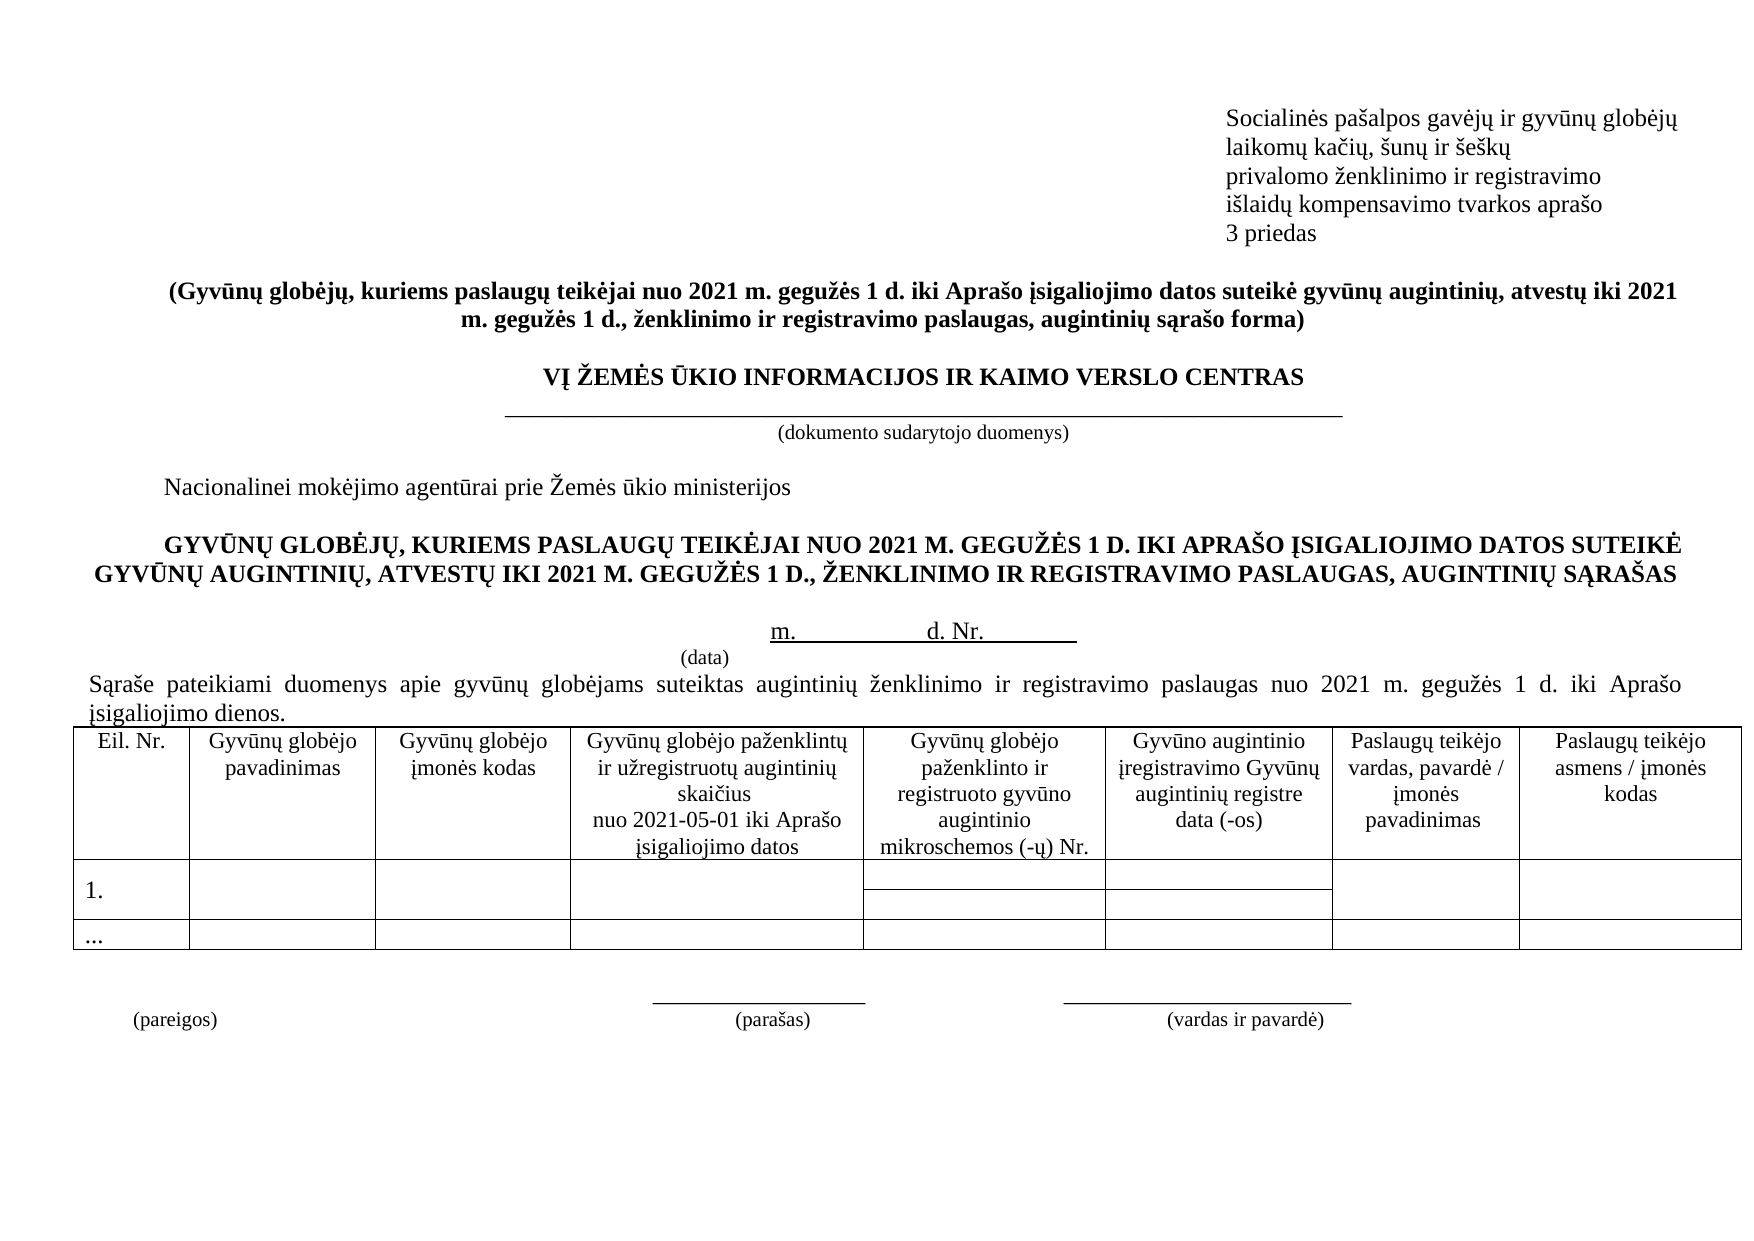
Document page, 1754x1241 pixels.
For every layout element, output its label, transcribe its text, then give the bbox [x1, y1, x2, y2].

table_header Eil. Nr. [74, 728, 189, 859]
text (pareigos) (parašas) (vardas ir pavardė) [89, 1007, 1683, 1031]
text 3 priedas [1226, 218, 1683, 247]
table_header Gyvūnų globėjo pavadinimas [190, 728, 375, 859]
table_cell [1106, 860, 1332, 889]
table_cell [1520, 860, 1741, 919]
text Socialinės pašalpos gavėjų ir gyvūnų globėjų [1226, 103, 1683, 132]
text (Gyvūnų globėjų, kuriems paslaugų teikėjai nuo 2021 m. gegužės 1 d. iki Aprašo įsigaliojimo datos suteikė gyvūnų augintinių, atvestų iki 2021 m. gegužės 1 d., ženklinimo ir registravimo paslaugas, augintinių sąrašo forma) [89, 276, 1683, 333]
table_cell [1520, 920, 1741, 949]
table_cell [190, 860, 375, 919]
text (dokumento sudarytojo duomenys) [89, 419, 1683, 444]
table_cell 1. [74, 860, 189, 919]
text VĮ ŽEMĖS ŪKIO INFORMACIJOS IR KAIMO VERSLO CENTRAS [89, 362, 1683, 391]
table_cell [571, 860, 863, 919]
table_cell [864, 920, 1105, 949]
table_cell [1106, 920, 1332, 949]
text laikomų kačių, šunų ir šeškų [1226, 132, 1683, 161]
table_header Paslaugų teikėjo asmens / įmonės kodas [1520, 728, 1741, 859]
text Sąraše pateikiami duomenys apie gyvūnų globėjams suteiktas augintinių ženklinimo ir registravimo paslaugas nuo 2021 m. gegužės 1 d. iki Aprašo įsigaliojimo dienos. [89, 669, 1683, 726]
text išlaidų kompensavimo tvarkos aprašo [1226, 189, 1683, 218]
table_cell [376, 920, 570, 949]
table_header Gyvūnų globėjo paženklinto ir registruoto gyvūno augintinio mikroschemos (-ų) Nr. [864, 728, 1105, 859]
text _________________ _______________________ [89, 978, 1683, 1007]
table_header Gyvūno augintinio įregistravimo Gyvūnų augintinių registre data (-os) [1106, 728, 1332, 859]
table_cell [864, 860, 1105, 889]
text GYVŪNŲ GLOBĖJŲ, KURIEMS PASLAUGŲ TEIKĖJAI NUO 2021 M. GEGUŽĖS 1 D. IKI APRAŠO ĮSIGALIOJIMO DATOS SUTEIKĖ GYVŪNŲ AUGINTINIŲ, ATVESTŲ IKI 2021 M. GEGUŽĖS 1 D., ŽENKLINIMO IR REGISTRAVIMO PASLAUGAS, AUGINTINIŲ SĄRAŠAS [89, 530, 1683, 587]
table_cell [1333, 860, 1519, 919]
table_cell [571, 920, 863, 949]
table_header Paslaugų teikėjo vardas, pavardė / įmonės pavadinimas [1333, 728, 1519, 859]
table_cell [1333, 920, 1519, 949]
text privalomo ženklinimo ir registravimo [1226, 161, 1683, 189]
text m. d. Nr. [89, 616, 1683, 645]
text Nacionalinei mokėjimo agentūrai prie Žemės ūkio ministerijos [89, 472, 1683, 501]
table_cell [864, 890, 1105, 919]
table_cell [376, 860, 570, 919]
table_header Gyvūnų globėjo paženklintų ir užregistruotų augintinių skaičius nuo 2021-05-01 iki Aprašo įsigaliojimo datos [571, 728, 863, 859]
table_cell ... [74, 920, 189, 949]
table_cell [190, 920, 375, 949]
table_cell [1106, 890, 1332, 919]
text (data) [629, 645, 1686, 669]
text ___________________________________________________________________ [89, 391, 1683, 419]
table_header Gyvūnų globėjo įmonės kodas [376, 728, 570, 859]
